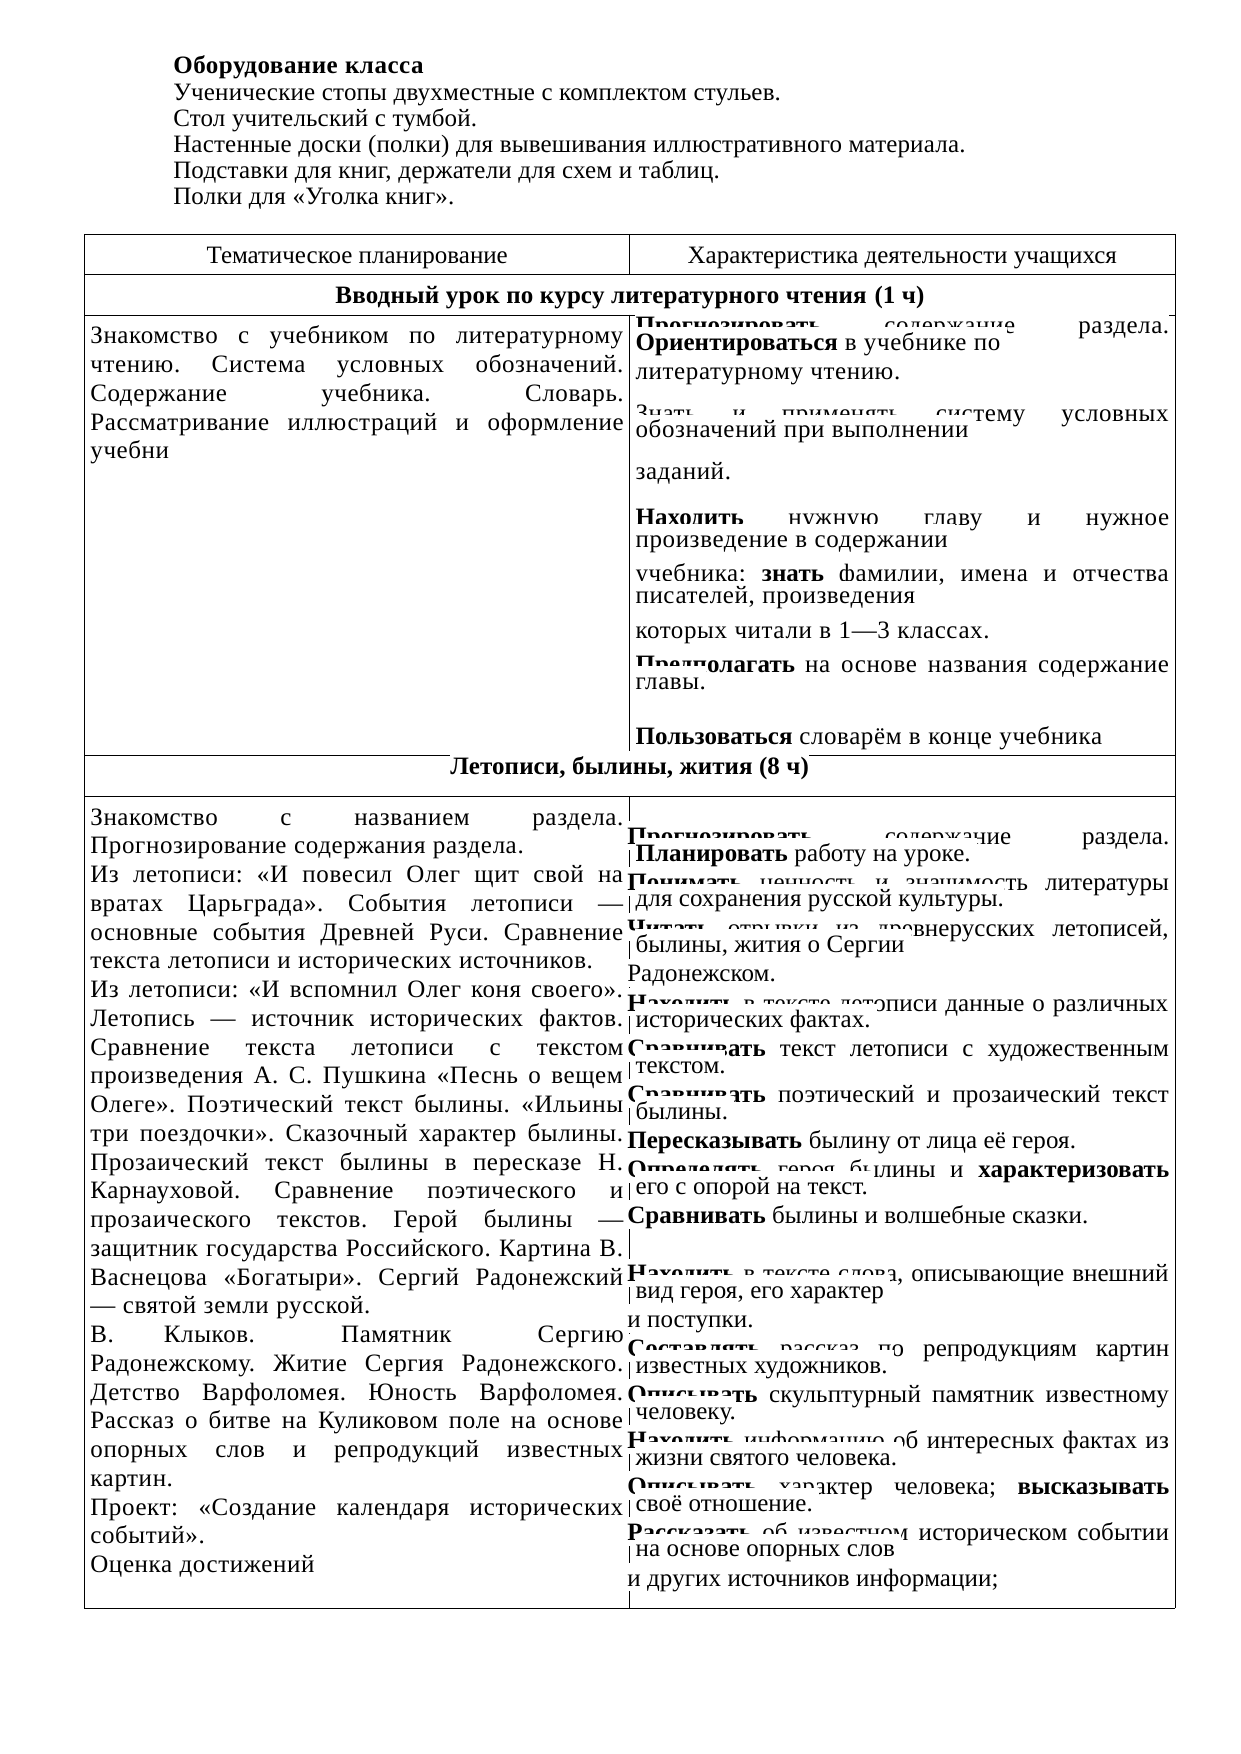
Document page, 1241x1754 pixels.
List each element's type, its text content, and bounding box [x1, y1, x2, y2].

text Полки для «Уголка книг». [84, 183, 1178, 209]
table_cell Летописи, былины, жития (8 ч) [85, 756, 1175, 796]
table_cell Знакомство с учебником по литературному чте­нию. Система условных обозначений. Содержа­ние учебника. Словарь. Рассматривание иллю­страций и оформление учебни [85, 316, 629, 755]
text Оборудование класса [84, 53, 1178, 79]
text Стол учительский с тумбой. [84, 105, 1178, 131]
text Ученические стопы двухместные с комплектом стульев. [84, 79, 1178, 105]
table_header Характеристика деятельности учащихся [630, 235, 1175, 274]
text Настенные доски (полки) для вывешивания иллюстративного материала. [84, 131, 1178, 157]
text Подставки для книг, держатели для схем и таблиц. [84, 157, 1178, 183]
table_cell Вводный урок по курсу литературного чтения (1 ч) [85, 275, 1175, 314]
table_cell Прогнозировать содержание раздела. Планировать работу на уроке. Понимать ценность и значимость литературы для сохранения русской культуры. Читать отрывки из древнерусских летописей, былины, жития о Сергии Радонежском. Находить в тексте летописи данные о различных исторических фактах. Сравнивать текст летописи с художественным текстом. Сравнивать поэтический и прозаический текст былины. Пересказывать былину от лица её героя. Определять героя былины и характеризовать его с опорой на текст. Сравнивать былины и волшебные сказки. Находить в тексте слова, описывающие внешний вид героя, его характер и поступки. Составлять рассказ по репродукциям картин известных художников. Описывать скульптурный памятник известному человеку. Находить информацию об интересных фактах из жизни святого человека. Описывать характер человека; высказывать своё отношение. Рассказать об известном историческом событии на основе опорных слов и других источников информации; [630, 797, 1175, 1608]
table_cell Знакомство с названием раздела. Прогнозирование содержания раздела. Из летописи: «И повесил Олег щит свой на вратах Царьграда». События летописи — основные события Древней Руси. Сравнение текста летописи и исторических источников. Из летописи: «И вспомнил Олег коня своего». Летопись — источник исторических фактов. Сравнение текста летописи с текстом произведения А. С. Пушкина «Песнь о вещем Олеге». Поэтический текст былины. «Ильины три поездочки». Сказочный характер былины. Прозаический текст былины в пересказе Н. Карнауховой. Сравнение поэтического и прозаического текстов. Герой былины — защитник государства Российского. Картина В. Васнецова «Богатыри». Сергий Радонежский — святой земли русской. В. Клыков. Памятник Сергию Радонежскому. Житие Сергия Радонежского. Детство Варфоломея. Юность Варфоломея. Рассказ о битве на Куликовом поле на основе опорных слов и репродукций известных картин. Проект: «Создание календаря исторических событий». Оценка достижений [85, 797, 629, 1608]
table_header Тематическое планирование [85, 235, 629, 274]
table_cell Прогнозировать содержание раздела. Ориентироваться в учебнике по литературному чтению. Знать и применять систему условных обозначений при выполнении заданий. Находить нужную главу и нужное произведение в содержании учебника; знать фамилии, имена и отчества писателей, произведения которых читали в 1—3 классах. Предполагать на основе названия содержание главы. Пользоваться словарём в конце учебника [630, 316, 1175, 755]
